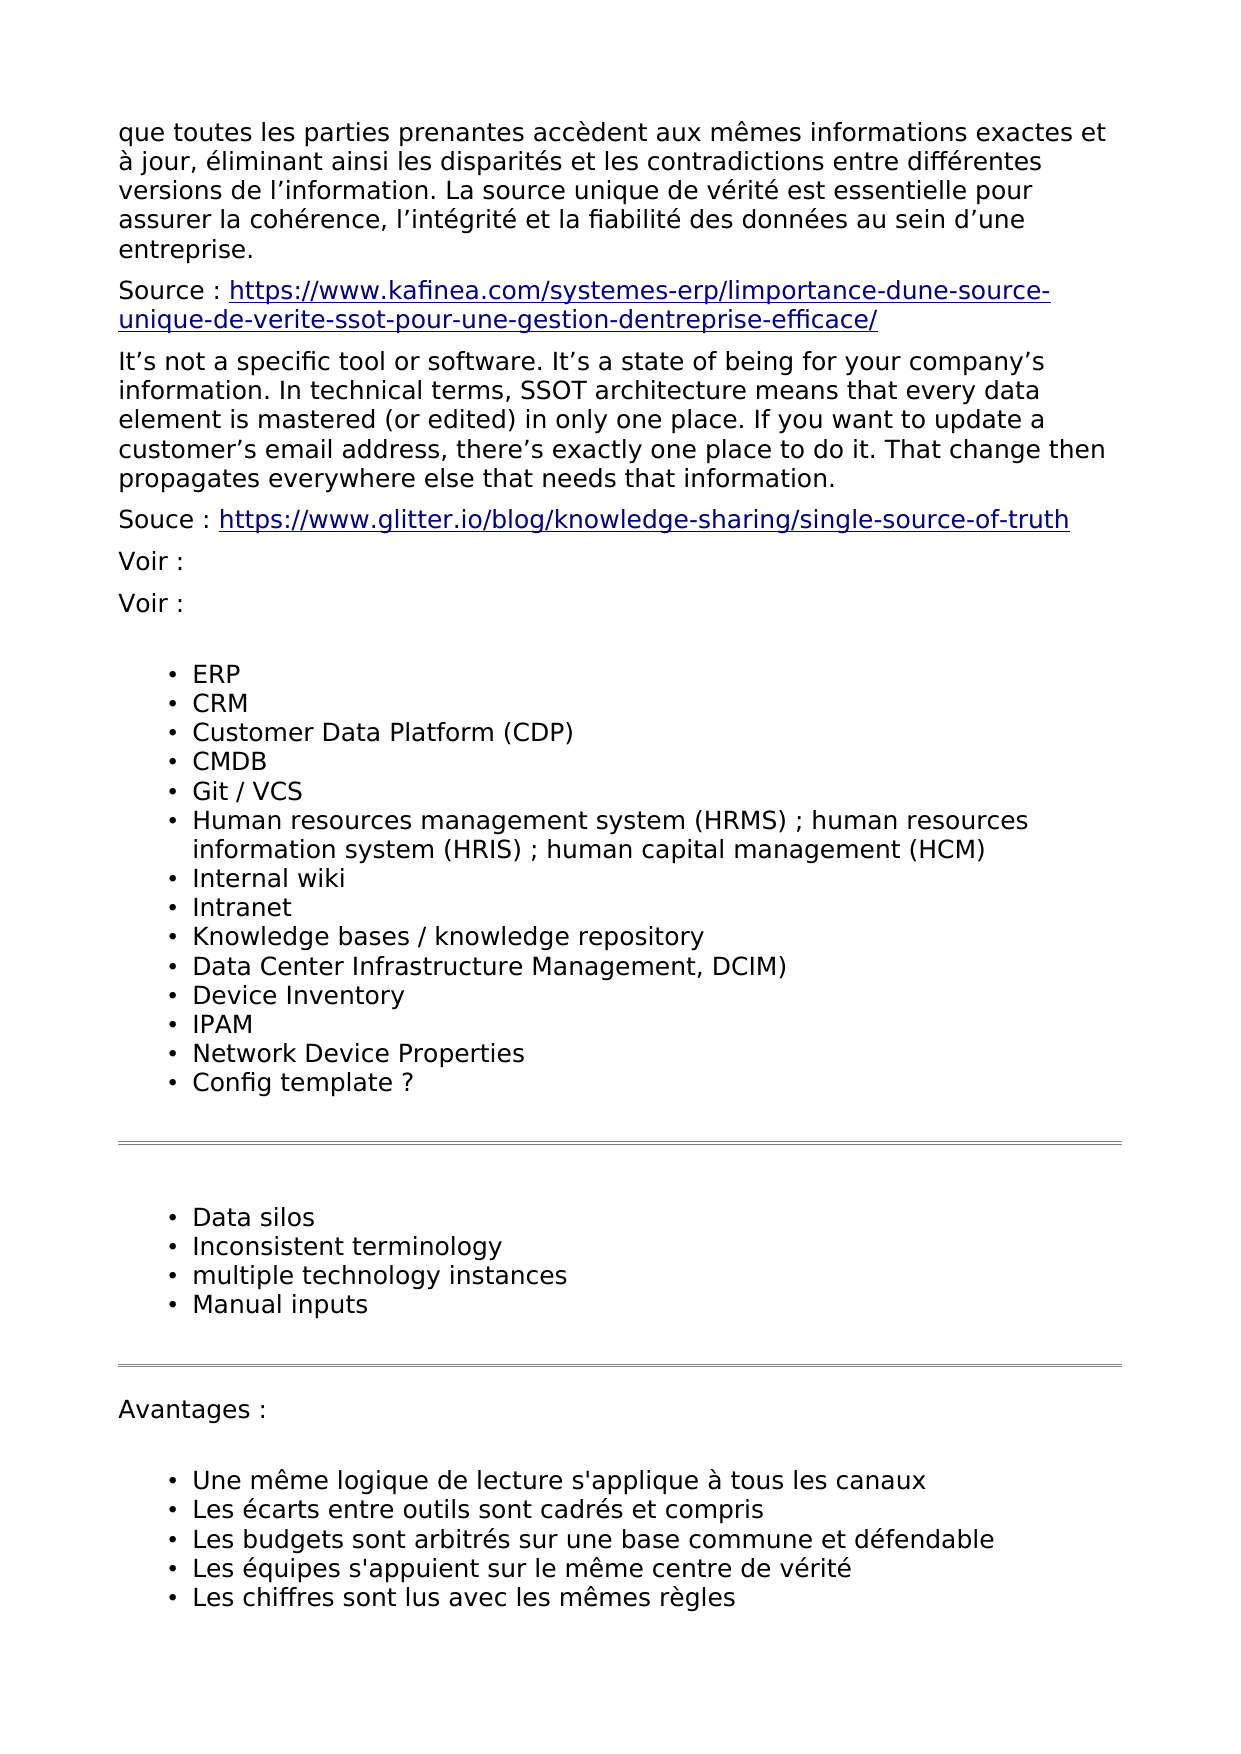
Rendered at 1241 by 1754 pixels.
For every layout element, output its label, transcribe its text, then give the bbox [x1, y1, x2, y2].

list Les écarts entre outils sont cadrés et compris [177, 1496, 1122, 1525]
list Data silos [177, 1203, 1122, 1232]
list Git / VCS [177, 777, 1122, 806]
text Source : https://www.kafinea.com/systemes-erp/limportance-dune-source-unique-de-verite-ssot-pour-une-gestion-dentreprise-efficace/ [118, 276, 1122, 335]
list Config template ? [177, 1068, 1122, 1098]
text Avantages : [118, 1395, 1122, 1424]
list Les chiffres sont lus avec les mêmes règles [177, 1583, 1122, 1612]
list Intranet [177, 893, 1122, 923]
list Inconsistent terminology [177, 1232, 1122, 1261]
list CRM [177, 689, 1122, 718]
list CMDB [177, 748, 1122, 777]
list Network Device Properties [177, 1039, 1122, 1068]
text Souce : https://www.glitter.io/blog/knowledge-sharing/single-source-of-truth [118, 506, 1122, 535]
list ERP [177, 660, 1122, 689]
text Voir : [118, 547, 1122, 576]
text It’s not a specific tool or software. It’s a state of being for your company’s information. In technical terms, SSOT architecture means that every data element is mastered (or edited) in only one place. If you want to update a customer’s email address, there’s exactly one place to do it. That change then propagates everywhere else that needs that information. [118, 347, 1122, 493]
list Internal wiki [177, 864, 1122, 893]
list multiple technology instances [177, 1261, 1122, 1290]
list Device Inventory [177, 981, 1122, 1010]
list Les équipes s'appuient sur le même centre de vérité [177, 1554, 1122, 1583]
list Data Center Infrastructure Management, DCIM) [177, 952, 1122, 981]
text Voir : [118, 589, 1122, 618]
list Manual inputs [177, 1290, 1122, 1319]
list IPAM [177, 1010, 1122, 1039]
text que toutes les parties prenantes accèdent aux mêmes informations exactes et à jour, éliminant ainsi les disparités et les contradictions entre différentes versions de l’information. La source unique de vérité est essentielle pour assurer la cohérence, l’intégrité et la fiabilité des données au sein d’une entreprise. [118, 118, 1122, 264]
list Les budgets sont arbitrés sur une base commune et défendable [177, 1525, 1122, 1554]
list Human resources management system (HRMS) ; human resources information system (HRIS) ; human capital management (HCM) [177, 806, 1122, 864]
list Knowledge bases / knowledge repository [177, 923, 1122, 952]
list Une même logique de lecture s'applique à tous les canaux [177, 1467, 1122, 1496]
list Customer Data Platform (CDP) [177, 718, 1122, 748]
